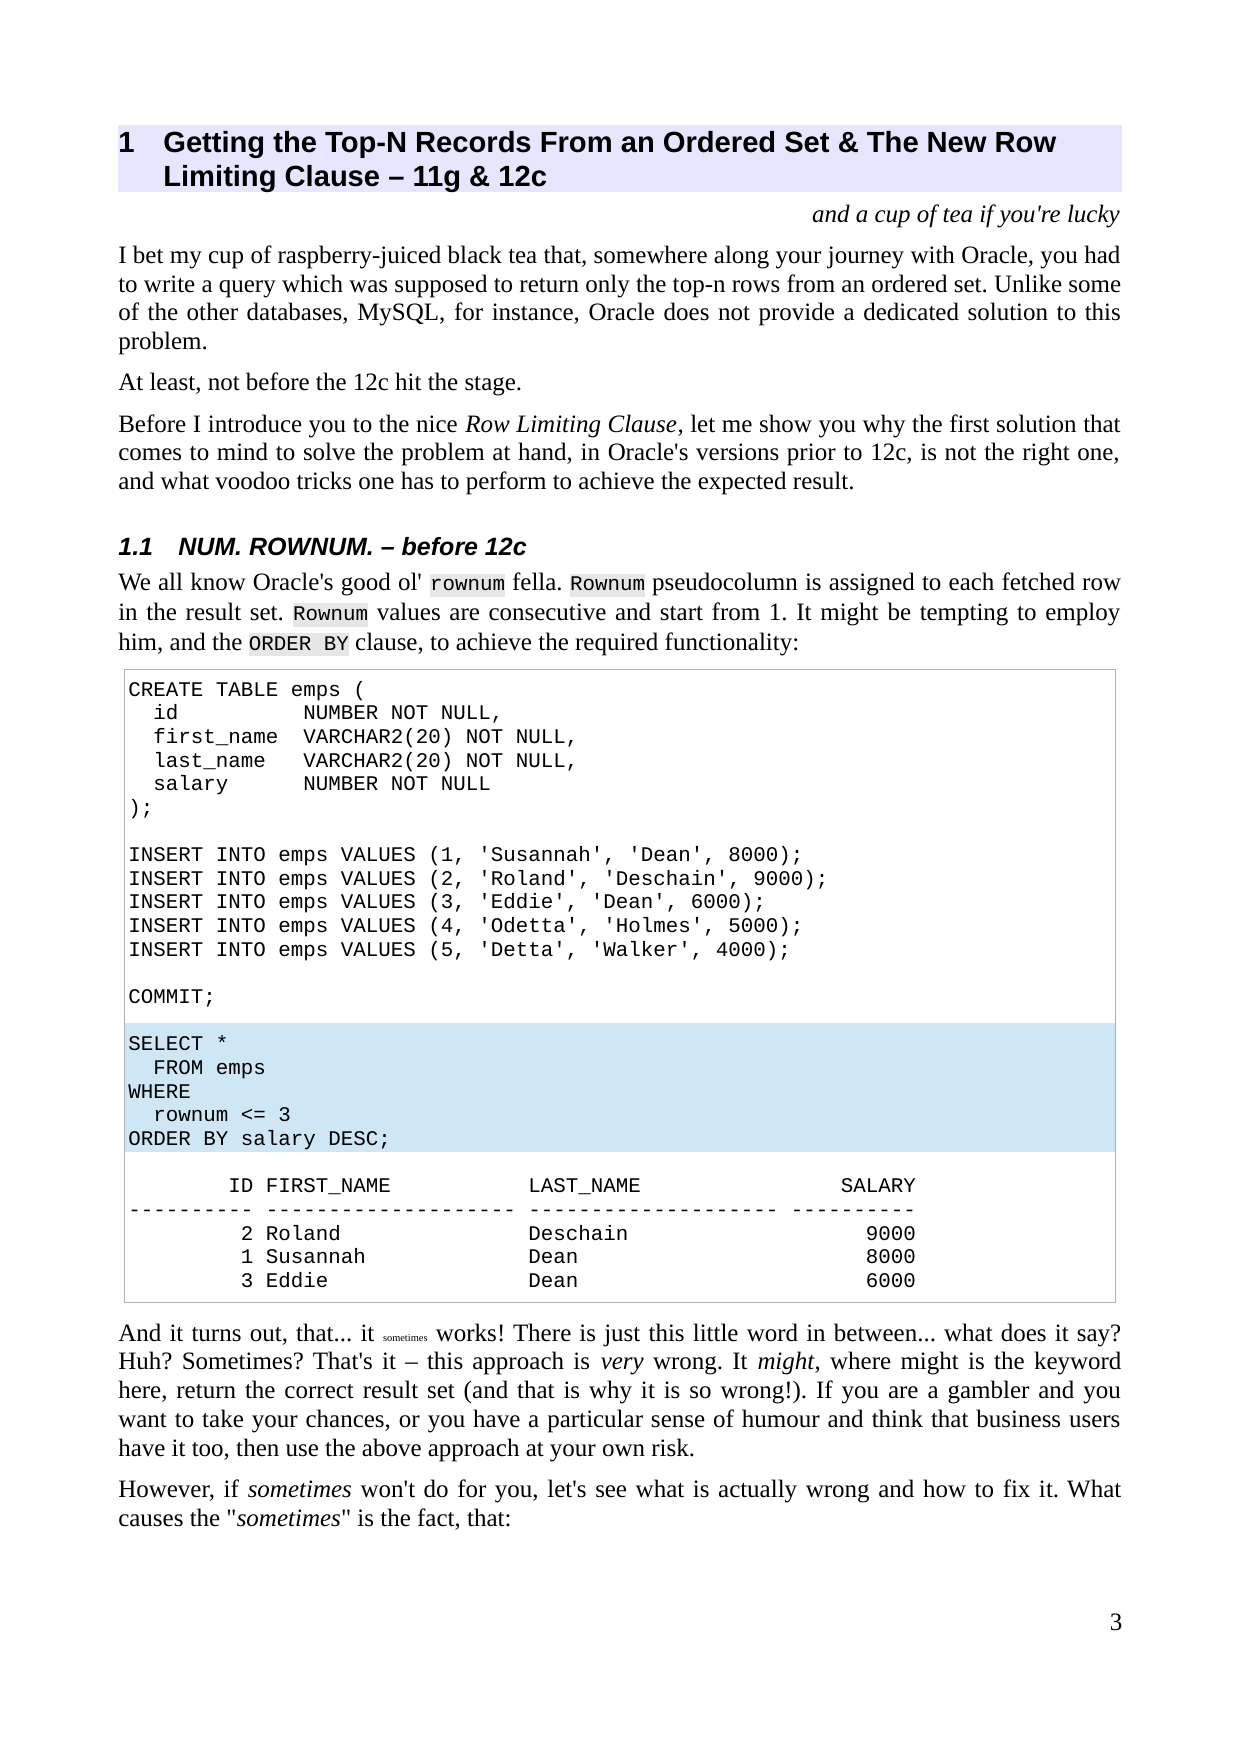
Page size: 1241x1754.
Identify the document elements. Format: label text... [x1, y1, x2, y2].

text 1 Susannah Dean 8000 [125, 1236, 1115, 1260]
subtitle NUM. ROWNUM. – before 12c [118, 532, 1122, 561]
text 3 Eddie Dean 6000 [125, 1260, 1115, 1302]
text INSERT INTO emps VALUES (5, 'Detta', 'Walker', 4000); [125, 929, 1115, 962]
text INSERT INTO emps VALUES (1, 'Susannah', 'Dean', 8000); [125, 834, 1115, 858]
text INSERT INTO emps VALUES (3, 'Eddie', 'Dean', 6000); [125, 882, 1115, 905]
text WHERE [125, 1071, 1115, 1094]
text And it turns out, that... it sometimes works! There is just this little word in between... what does it say? Huh? Sometimes? That's it – this approach is very wrong. It might, where might is the keyword here, return the correct result set (and that is why it is so wrong!). If you are a gambler and you want to take your chances, or you have a particular sense of humour and think that business users have it too, then use the above approach at your own risk. [118, 1318, 1122, 1461]
text 2 Roland Deschain 9000 [125, 1213, 1115, 1236]
text SELECT * [125, 1023, 1115, 1047]
text At least, not before the 12c hit the stage. [118, 367, 1122, 396]
text INSERT INTO emps VALUES (2, 'Roland', 'Deschain', 9000); [125, 858, 1115, 882]
text ---------- -------------------- -------------------- ---------- [125, 1189, 1115, 1213]
text rownum <= 3 [125, 1094, 1115, 1118]
text Before I introduce you to the nice Row Limiting Clause, let me show you why the first solution that comes to mind to solve the problem at hand, in Oracle's versions prior to 12c, is not the right one, and what voodoo tricks one has to perform to achieve the expected result. [118, 409, 1122, 495]
text COMMIT; [125, 976, 1115, 1010]
subtitle Getting the Top-N Records From an Ordered Set & The New Row Limiting Clause – 11g & 12c [118, 125, 1122, 192]
text I bet my cup of raspberry-juiced black tea that, somewhere along your journey with Oracle, you had to write a query which was supposed to return only the top-n rows from an ordered set. Unlike some of the other databases, MySQL, for instance, Oracle does not provide a dedicated solution to this problem. [118, 240, 1122, 355]
text INSERT INTO emps VALUES (4, 'Odetta', 'Holmes', 5000); [125, 905, 1115, 929]
text ); [125, 787, 1115, 821]
text FROM emps [125, 1047, 1115, 1071]
text last_name VARCHAR2(20) NOT NULL, [125, 740, 1115, 763]
text CREATE TABLE emps ( [125, 670, 1115, 692]
text and a cup of tea if you're lucky [118, 199, 1122, 227]
text first_name VARCHAR2(20) NOT NULL, [125, 716, 1115, 740]
text We all know Oracle's good ol' rownum fella. Rownum pseudocolumn is assigned to each fetched row in the result set. Rownum values are consecutive and start from 1. It might be tempting to employ him, and the ORDER BY clause, to achieve the required functionality: [118, 567, 1122, 656]
text ORDER BY salary DESC; [125, 1118, 1115, 1152]
text salary NUMBER NOT NULL [125, 763, 1115, 787]
text id NUMBER NOT NULL, [125, 692, 1115, 716]
text However, if sometimes won't do for you, let's see what is actually wrong and how to fix it. What causes the "sometimes" is the fact, that: [118, 1474, 1122, 1531]
text ID FIRST_NAME LAST_NAME SALARY [125, 1165, 1115, 1189]
